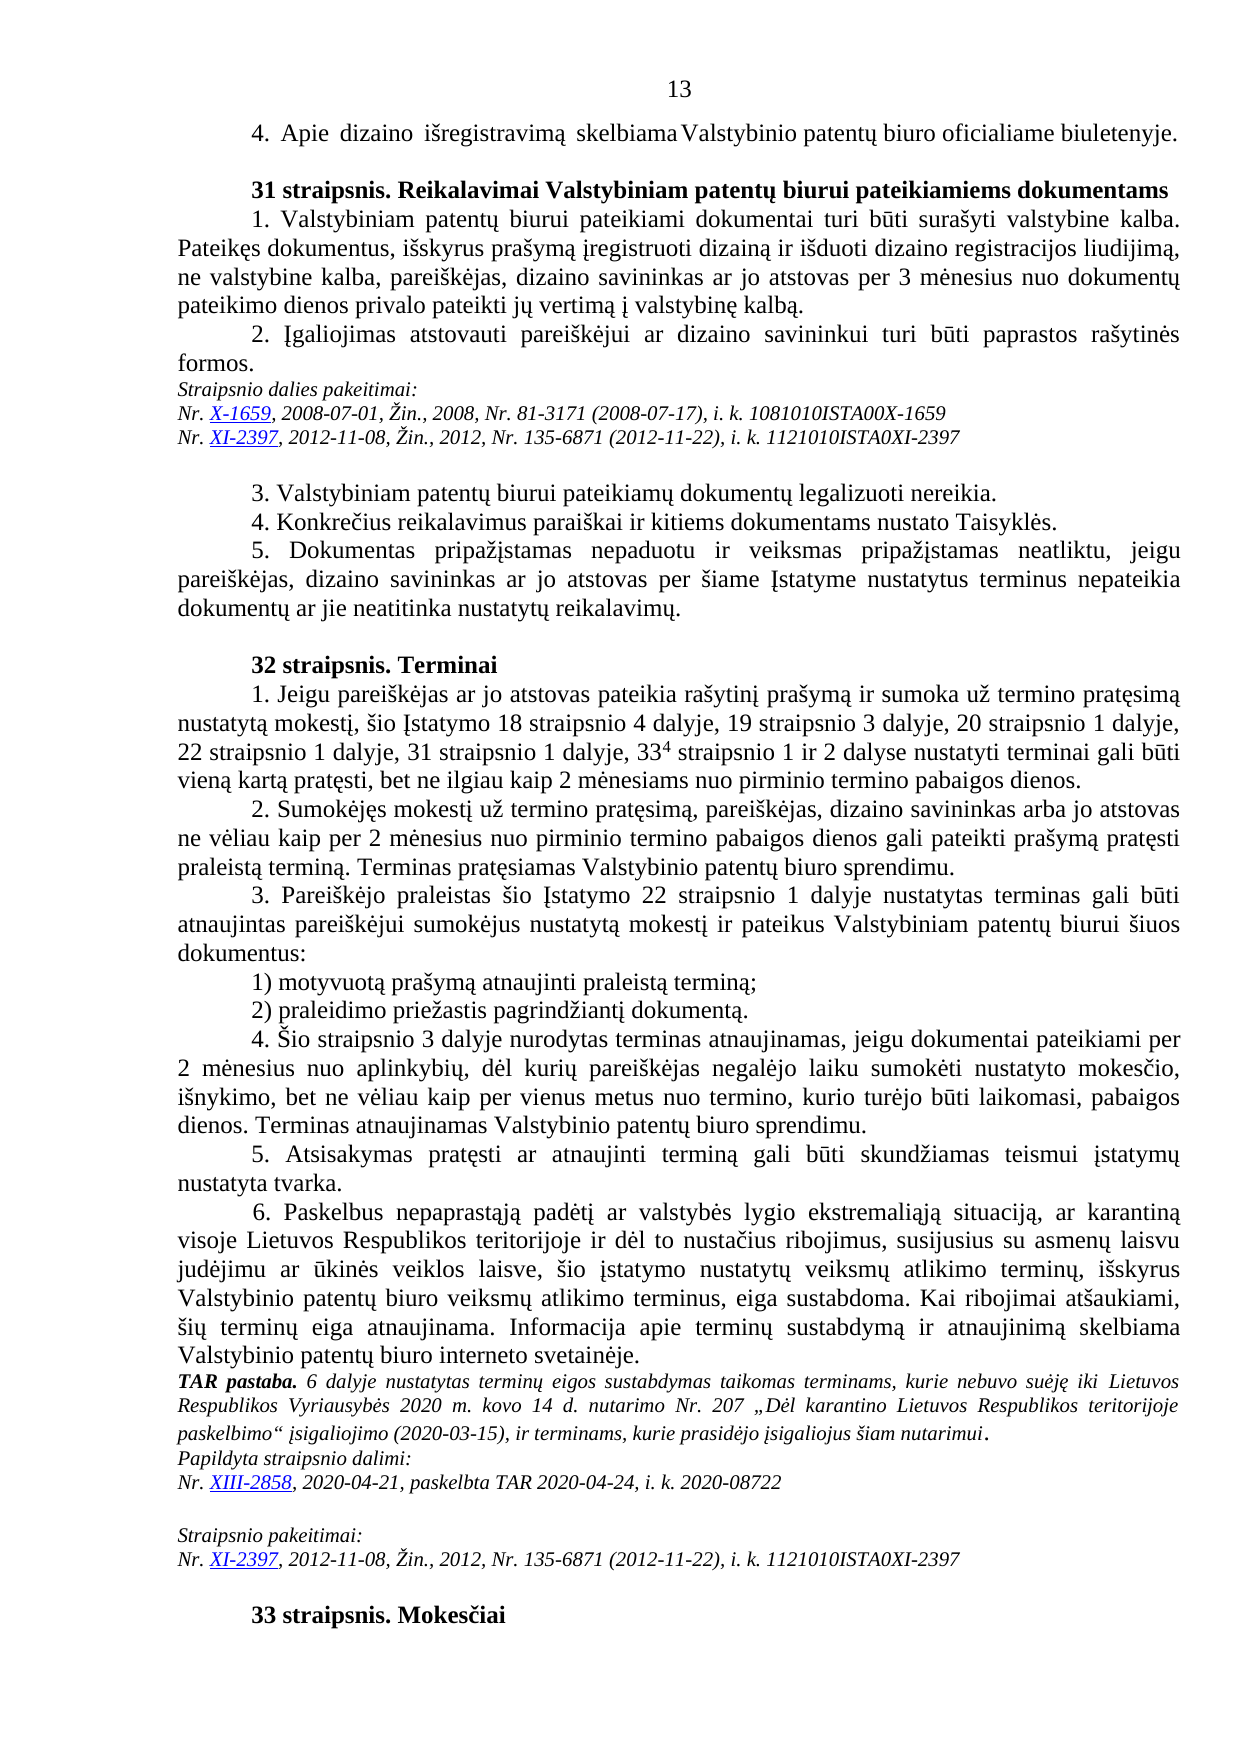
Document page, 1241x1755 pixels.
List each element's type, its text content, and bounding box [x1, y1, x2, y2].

text 31 straipsnis. Reikalavimai Valstybiniam patentų biurui pateikiamiems dokumentams [251, 176, 1181, 204]
text 4. Apie dizaino išregistravimą skelbiama Valstybinio patentų biuro oficialiame biuletenyje. [177, 118, 1181, 147]
text 32 straipsnis. Terminai [177, 650, 1181, 679]
text 6. Paskelbus nepaprastąją padėtį ar valstybės lygio ekstremaliąją situaciją, ar karantiną visoje Lietuvos Respublikos teritorijoje ir dėl to nustačius ribojimus, susijusius su asmenų laisvu judėjimu ar ūkinės veiklos laisve, šio įstatymo nustatytų veiksmų atlikimo terminų, išskyrus Valstybinio patentų biuro veiksmų atlikimo terminus, eiga sustabdoma. Kai ribojimai atšaukiami, šių terminų eiga atnaujinama. Informacija apie terminų sustabdymą ir atnaujinimą skelbiama Valstybinio patentų biuro interneto svetainėje. [177, 1197, 1181, 1369]
text 1. Valstybiniam patentų biurui pateikiami dokumentai turi būti surašyti valstybine kalba. Pateikęs dokumentus, išskyrus prašymą įregistruoti dizainą ir išduoti dizaino registracijos liudijimą, ne valstybine kalba, pareiškėjas, dizaino savininkas ar jo atstovas per 3 mėnesius nuo dokumentų pateikimo dienos privalo pateikti jų vertimą į valstybinę kalbą. [177, 204, 1181, 319]
text Nr. XIII-2858, 2020-04-21, paskelbta TAR 2020-04-24, i. k. 2020-08722 [177, 1470, 1181, 1494]
text 2) praleidimo priežastis pagrindžiantį dokumentą. [177, 995, 1181, 1024]
text 2. Įgaliojimas atstovauti pareiškėjui ar dizaino savininkui turi būti paprastos rašytinės formos. [177, 319, 1181, 377]
text 1) motyvuotą prašymą atnaujinti praleistą terminą; [177, 967, 1181, 995]
text 4. Konkrečius reikalavimus paraiškai ir kitiems dokumentams nustato Taisyklės. [177, 507, 1181, 535]
text TAR pastaba. 6 dalyje nustatytas terminų eigos sustabdymas taikomas terminams, kurie nebuvo suėję iki Lietuvos Respublikos Vyriausybės 2020 m. kovo 14 d. nutarimo Nr. 207 „Dėl karantino Lietuvos Respublikos teritorijoje paskelbimo“ įsigaliojimo (2020-03-15), ir terminams, kurie prasidėjo įsigaliojus šiam nutarimui. [177, 1369, 1181, 1446]
text 33 straipsnis. Mokesčiai [177, 1600, 1181, 1628]
text Straipsnio pakeitimai: [177, 1523, 1181, 1547]
text Nr. X-1659, 2008-07-01, Žin., 2008, Nr. 81-3171 (2008-07-17), i. k. 1081010ISTA00X-1659 [177, 401, 1181, 425]
text 3. Valstybiniam patentų biurui pateikiamų dokumentų legalizuoti nereikia. [177, 478, 1181, 507]
text Straipsnio dalies pakeitimai: [177, 377, 1181, 401]
text Nr. XI-2397, 2012-11-08, Žin., 2012, Nr. 135-6871 (2012-11-22), i. k. 1121010ISTA0XI-2397 [177, 1547, 1181, 1571]
text 5. Atsisakymas pratęsti ar atnaujinti terminą gali būti skundžiamas teismui įstatymų nustatyta tvarka. [177, 1139, 1181, 1197]
text 5. Dokumentas pripažįstamas nepaduotu ir veiksmas pripažįstamas neatliktu, jeigu pareiškėjas, dizaino savininkas ar jo atstovas per šiame Įstatyme nustatytus terminus nepateikia dokumentų ar jie neatitinka nustatytų reikalavimų. [177, 535, 1181, 622]
text 1. Jeigu pareiškėjas ar jo atstovas pateikia rašytinį prašymą ir sumoka už termino pratęsimą nustatytą mokestį, šio Įstatymo 18 straipsnio 4 dalyje, 19 straipsnio 3 dalyje, 20 straipsnio 1 dalyje, 22 straipsnio 1 dalyje, 31 straipsnio 1 dalyje, 334 straipsnio 1 ir 2 dalyse nustatyti terminai gali būti vieną kartą pratęsti, bet ne ilgiau kaip 2 mėnesiams nuo pirminio termino pabaigos dienos. [177, 679, 1181, 794]
text Papildyta straipsnio dalimi: [177, 1446, 1181, 1470]
text 3. Pareiškėjo praleistas šio Įstatymo 22 straipsnio 1 dalyje nustatytas terminas gali būti atnaujintas pareiškėjui sumokėjus nustatytą mokestį ir pateikus Valstybiniam patentų biurui šiuos dokumentus: [177, 880, 1181, 967]
text 2. Sumokėjęs mokestį už termino pratęsimą, pareiškėjas, dizaino savininkas arba jo atstovas ne vėliau kaip per 2 mėnesius nuo pirminio termino pabaigos dienos gali pateikti prašymą pratęsti praleistą terminą. Terminas pratęsiamas Valstybinio patentų biuro sprendimu. [177, 794, 1181, 880]
text 4. Šio straipsnio 3 dalyje nurodytas terminas atnaujinamas, jeigu dokumentai pateikiami per 2 mėnesius nuo aplinkybių, dėl kurių pareiškėjas negalėjo laiku sumokėti nustatyto mokesčio, išnykimo, bet ne vėliau kaip per vienus metus nuo termino, kurio turėjo būti laikomasi, pabaigos dienos. Terminas atnaujinamas Valstybinio patentų biuro sprendimu. [177, 1024, 1181, 1139]
text Nr. XI-2397, 2012-11-08, Žin., 2012, Nr. 135-6871 (2012-11-22), i. k. 1121010ISTA0XI-2397 [177, 425, 1181, 449]
